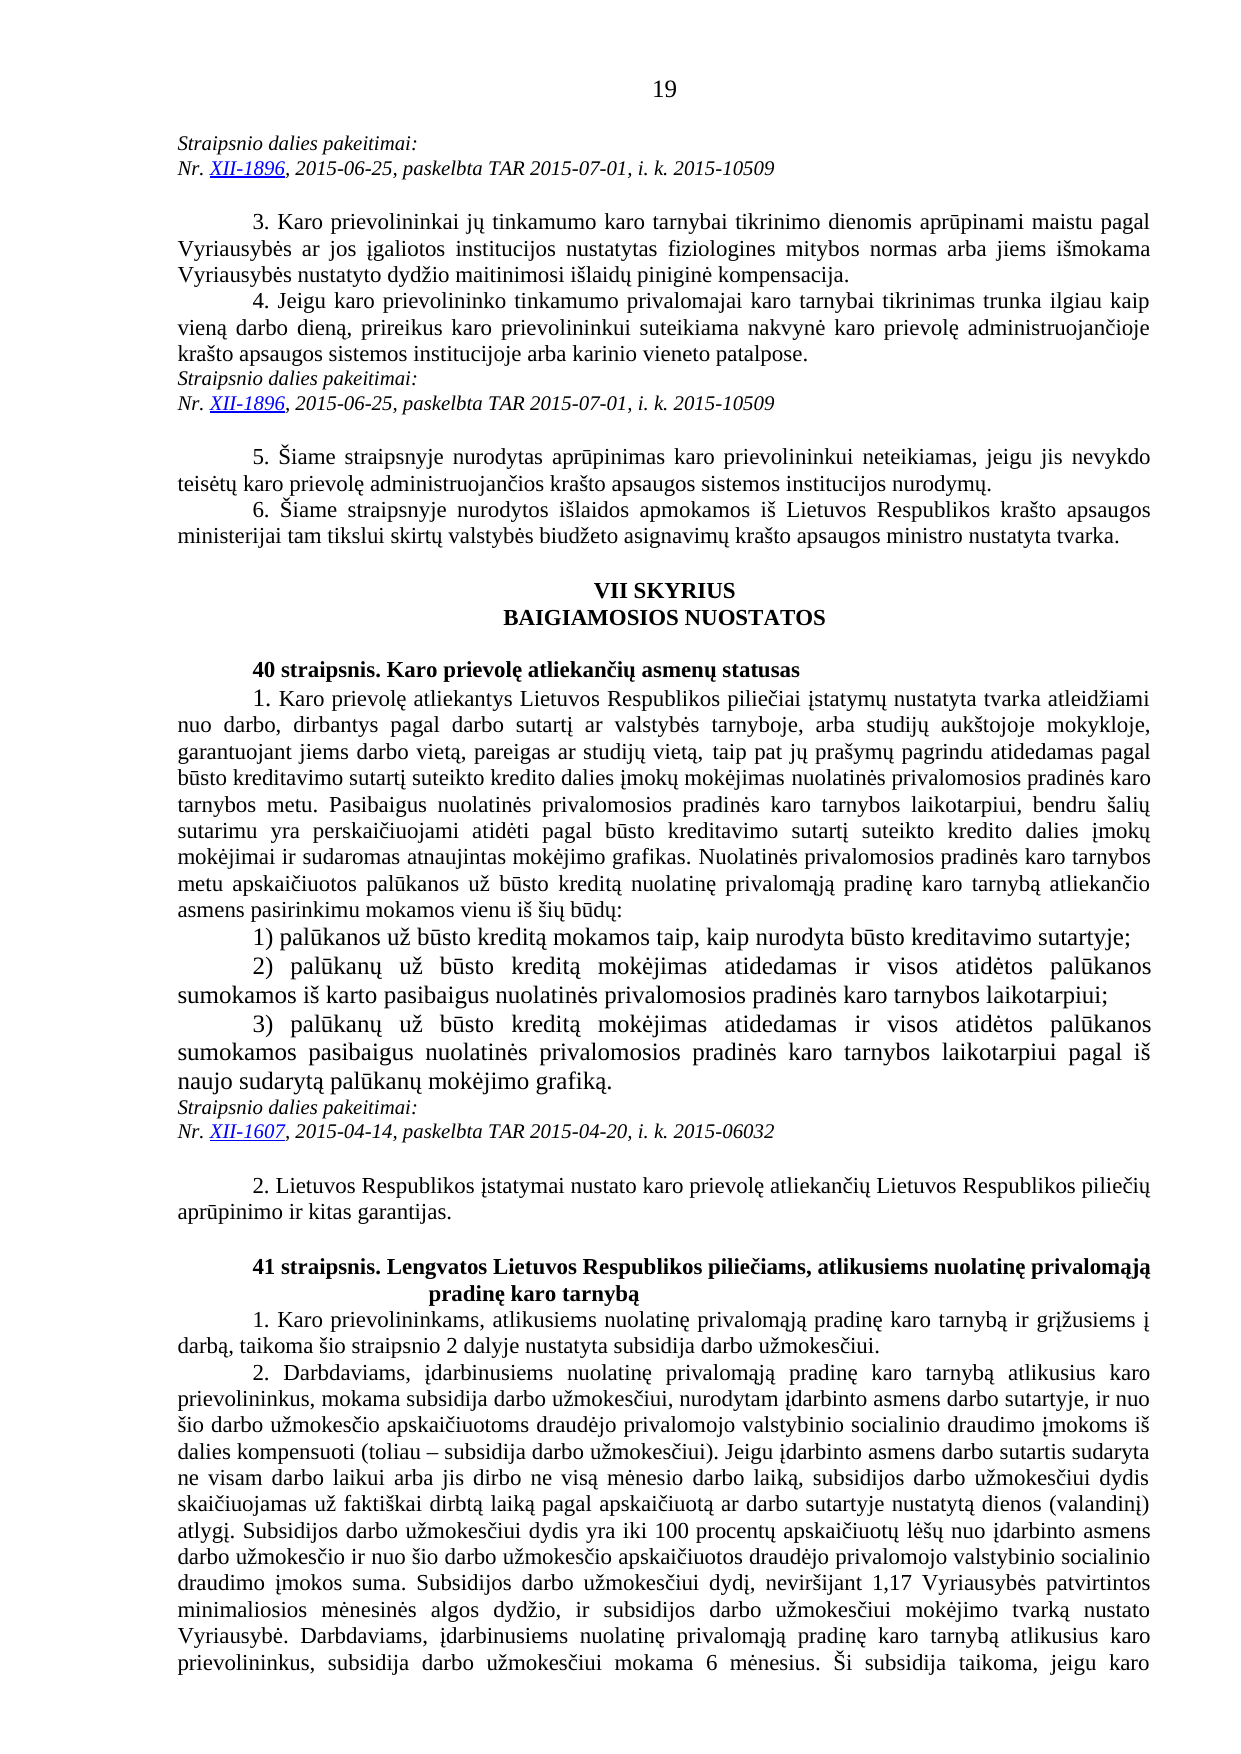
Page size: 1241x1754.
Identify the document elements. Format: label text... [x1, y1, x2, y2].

text Straipsnio dalies pakeitimai: [177, 131, 1152, 155]
text 40 straipsnis. Karo prievolę atliekančių asmenų statusas [177, 656, 1152, 683]
text BAIGIAMOSIOS NUOSTATOS [177, 604, 1152, 630]
text Straipsnio dalies pakeitimai: [177, 1095, 1152, 1119]
text 41 straipsnis. Lengvatos Lietuvos Respublikos piliečiams, atlikusiems nuolatinę privalomąją pradinę karo tarnybą [252, 1253, 1152, 1306]
text 3) palūkanų už būsto kreditą mokėjimas atidedamas ir visos atidėtos palūkanos sumokamos pasibaigus nuolatinės privalomosios pradinės karo tarnybos laikotarpiui pagal iš naujo sudarytą palūkanų mokėjimo grafiką. [177, 1009, 1152, 1095]
text 2. Lietuvos Respublikos įstatymai nustato karo prievolę atliekančių Lietuvos Respublikos piliečių aprūpinimo ir kitas garantijas. [177, 1172, 1152, 1224]
text 3. Karo prievolininkai jų tinkamumo karo tarnybai tikrinimo dienomis aprūpinami maistu pagal Vyriausybės ar jos įgaliotos institucijos nustatytas fiziologines mitybos normas arba jiems išmokama Vyriausybės nustatyto dydžio maitinimosi išlaidų piniginė kompensacija. [177, 208, 1152, 287]
text Straipsnio dalies pakeitimai: [177, 366, 1152, 390]
text VII SKYRIUS [177, 577, 1152, 604]
text 1. Karo prievolininkams, atlikusiems nuolatinę privalomąją pradinę karo tarnybą ir grįžusiems į darbą, taikoma šio straipsnio 2 dalyje nustatyta subsidija darbo užmokesčiui. [177, 1306, 1152, 1359]
text Nr. XII-1607, 2015-04-14, paskelbta TAR 2015-04-20, i. k. 2015-06032 [177, 1119, 1152, 1143]
text 2. Darbdaviams, įdarbinusiems nuolatinę privalomąją pradinę karo tarnybą atlikusius karo prievolininkus, mokama subsidija darbo užmokesčiui, nurodytam įdarbinto asmens darbo sutartyje, ir nuo šio darbo užmokesčio apskaičiuotoms draudėjo privalomojo valstybinio socialinio draudimo įmokoms iš dalies kompensuoti (toliau – subsidija darbo užmokesčiui). Jeigu įdarbinto asmens darbo sutartis sudaryta ne visam darbo laikui arba jis dirbo ne visą mėnesio darbo laiką, subsidijos darbo užmokesčiui dydis skaičiuojamas už faktiškai dirbtą laiką pagal apskaičiuotą ar darbo sutartyje nustatytą dienos (valandinį) atlygį. Subsidijos darbo užmokesčiui dydis yra iki 100 procentų apskaičiuotų lėšų nuo įdarbinto asmens darbo užmokesčio ir nuo šio darbo užmokesčio apskaičiuotos draudėjo privalomojo valstybinio socialinio draudimo įmokos suma. Subsidijos darbo užmokesčiui dydį, neviršijant 1,17 Vyriausybės patvirtintos minimaliosios mėnesinės algos dydžio, ir subsidijos darbo užmokesčiui mokėjimo tvarką nustato Vyriausybė. Darbdaviams, įdarbinusiems nuolatinę privalomąją pradinę karo tarnybą atlikusius karo prievolininkus, subsidija darbo užmokesčiui mokama 6 mėnesius. Ši subsidija taikoma, jeigu karo [177, 1359, 1152, 1675]
text Nr. XII-1896, 2015-06-25, paskelbta TAR 2015-07-01, i. k. 2015-10509 [177, 390, 1152, 414]
text 1. Karo prievolę atliekantys Lietuvos Respublikos piliečiai įstatymų nustatyta tvarka atleidžiami nuo darbo, dirbantys pagal darbo sutartį ar valstybės tarnyboje, arba studijų aukštojoje mokykloje, garantuojant jiems darbo vietą, pareigas ar studijų vietą, taip pat jų prašymų pagrindu atidedamas pagal būsto kreditavimo sutartį suteikto kredito dalies įmokų mokėjimas nuolatinės privalomosios pradinės karo tarnybos metu. Pasibaigus nuolatinės privalomosios pradinės karo tarnybos laikotarpiui, bendru šalių sutarimu yra perskaičiuojami atidėti pagal būsto kreditavimo sutartį suteikto kredito dalies įmokų mokėjimai ir sudaromas atnaujintas mokėjimo grafikas. Nuolatinės privalomosios pradinės karo tarnybos metu apskaičiuotos palūkanos už būsto kreditą nuolatinę privalomąją pradinę karo tarnybą atliekančio asmens pasirinkimu mokamos vienu iš šių būdų: [177, 683, 1152, 922]
text 1) palūkanos už būsto kreditą mokamos taip, kaip nurodyta būsto kreditavimo sutartyje; [177, 922, 1152, 951]
text 2) palūkanų už būsto kreditą mokėjimas atidedamas ir visos atidėtos palūkanos sumokamos iš karto pasibaigus nuolatinės privalomosios pradinės karo tarnybos laikotarpiui; [177, 951, 1152, 1009]
text 5. Šiame straipsnyje nurodytas aprūpinimas karo prievolininkui neteikiamas, jeigu jis nevykdo teisėtų karo prievolę administruojančios krašto apsaugos sistemos institucijos nurodymų. [177, 443, 1152, 496]
text Nr. XII-1896, 2015-06-25, paskelbta TAR 2015-07-01, i. k. 2015-10509 [177, 155, 1152, 179]
text 6. Šiame straipsnyje nurodytos išlaidos apmokamos iš Lietuvos Respublikos krašto apsaugos ministerijai tam tikslui skirtų valstybės biudžeto asignavimų krašto apsaugos ministro nustatyta tvarka. [177, 496, 1152, 549]
text 4. Jeigu karo prievolininko tinkamumo privalomajai karo tarnybai tikrinimas trunka ilgiau kaip vieną darbo dieną, prireikus karo prievolininkui suteikiama nakvynė karo prievolę administruojančioje krašto apsaugos sistemos institucijoje arba karinio vieneto patalpose. [177, 287, 1152, 366]
